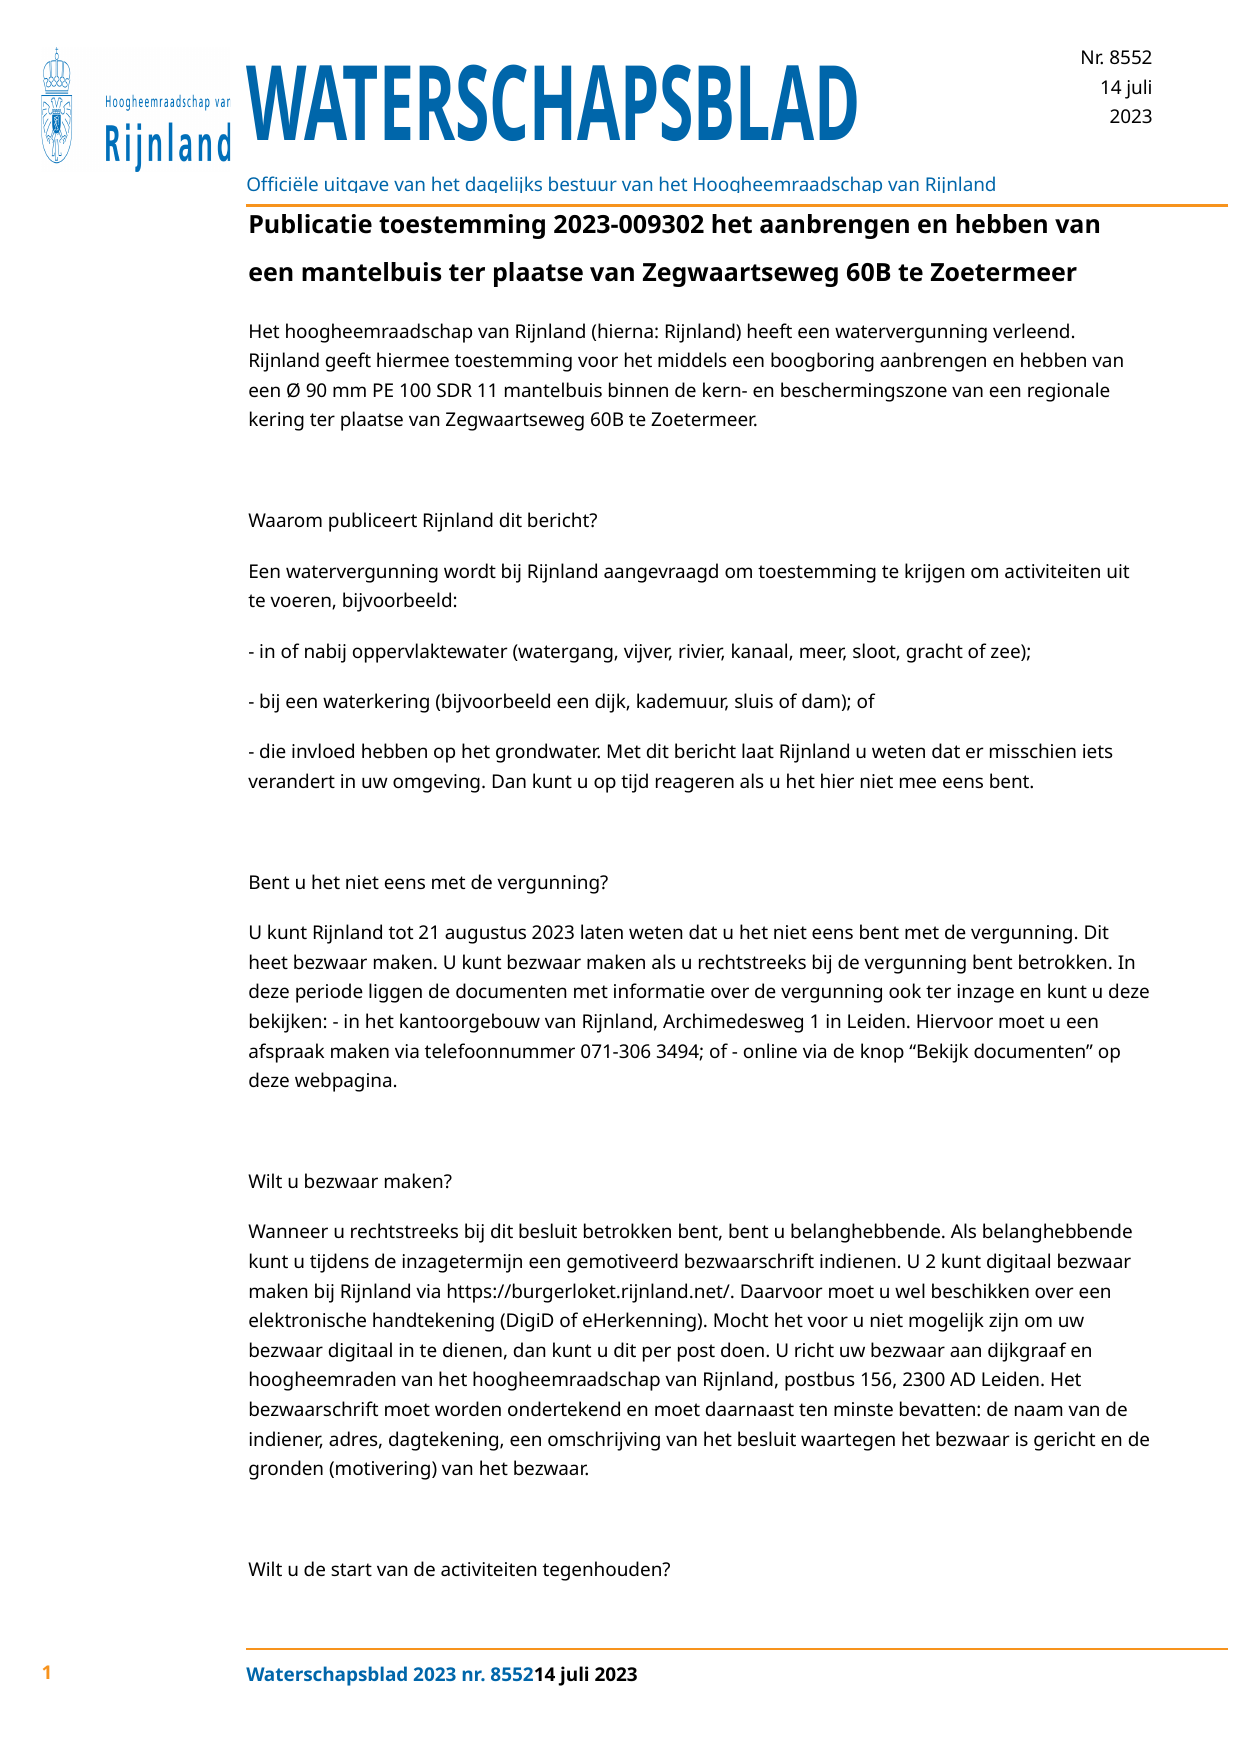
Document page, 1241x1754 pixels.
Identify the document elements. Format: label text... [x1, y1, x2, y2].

text U kunt Rijnland tot 21 augustus 2023 laten weten dat u het niet eens bent met de vergunning. Dit heet bezwaar maken. U kunt bezwaar maken als u rechtstreeks bij de vergunning bent betrokken. In deze periode liggen de documenten met informatie over de vergunning ook ter inzage en kunt u deze bekijken: - in het kantoorgebouw van Rijnland, Archimedesweg 1 in Leiden. Hiervoor moet u een afspraak maken via telefoonnummer 071-306 3494; of - online via de knop “Bekijk documenten” op deze webpagina. [248, 919, 1152, 1093]
text Wanneer u rechtstreeks bij dit besluit betrokken bent, bent u belanghebbende. Als belanghebbende kunt u tijdens de inzagetermijn een gemotiveerd bezwaarschrift indienen. U 2 kunt digitaal bezwaar maken bij Rijnland via https://burgerloket.rijnland.net/. Daarvoor moet u wel beschikken over een elektronische handtekening (DigiD of eHerkenning). Mocht het voor u niet mogelijk zijn om uw bezwaar digitaal in te dienen, dan kunt u dit per post doen. U richt uw bezwaar aan dijkgraaf en hoogheemraden van het hoogheemraadschap van Rijnland, postbus 156, 2300 AD Leiden. Het bezwaarschrift moet worden ondertekend en moet daarnaast ten minste bevatten: de naam van de indiener, adres, dagtekening, een omschrijving van het besluit waartegen het bezwaar is gericht en de gronden (motivering) van het bezwaar. [248, 1219, 1152, 1481]
text Het hoogheemraadschap van Rijnland (hierna: Rijnland) heeft een watervergunning verleend. Rijnland geeft hiermee toestemming voor het middels een boogboring aanbrengen en hebben van een Ø 90 mm PE 100 SDR 11 mantelbuis binnen de kern- en beschermingszone van een regionale kering ter plaatse van Zegwaartseweg 60B te Zoetermeer. [248, 318, 1152, 432]
text Waarom publiceert Rijnland dit bericht? [248, 507, 1152, 533]
text Wilt u de start van de activiteiten tegenhouden? [248, 1556, 1152, 1582]
text Publicatie toestemming 2023-009302 het aanbrengen en hebben van een mantelbuis ter plaatse van Zegwaartseweg 60B te Zoetermeer [248, 207, 1152, 288]
text Wilt u bezwaar maken? [248, 1168, 1152, 1194]
text - bij een waterkering (bijvoorbeeld een dijk, kademuur, sluis of dam); of [248, 688, 1152, 714]
text - die invloed hebben op het grondwater. Met dit bericht laat Rijnland u weten dat er misschien iets verandert in uw omgeving. Dan kunt u op tijd reageren als u het hier niet mee eens bent. [248, 739, 1152, 794]
text Een watervergunning wordt bij Rijnland aangevraagd om toestemming te krijgen om activiteiten uit te voeren, bijvoorbeeld: [248, 558, 1152, 613]
text Bent u het niet eens met de vergunning? [248, 869, 1152, 895]
text - in of nabij oppervlaktewater (watergang, vijver, rivier, kanaal, meer, sloot, gracht of zee); [248, 638, 1152, 664]
picture [41, 47, 231, 172]
